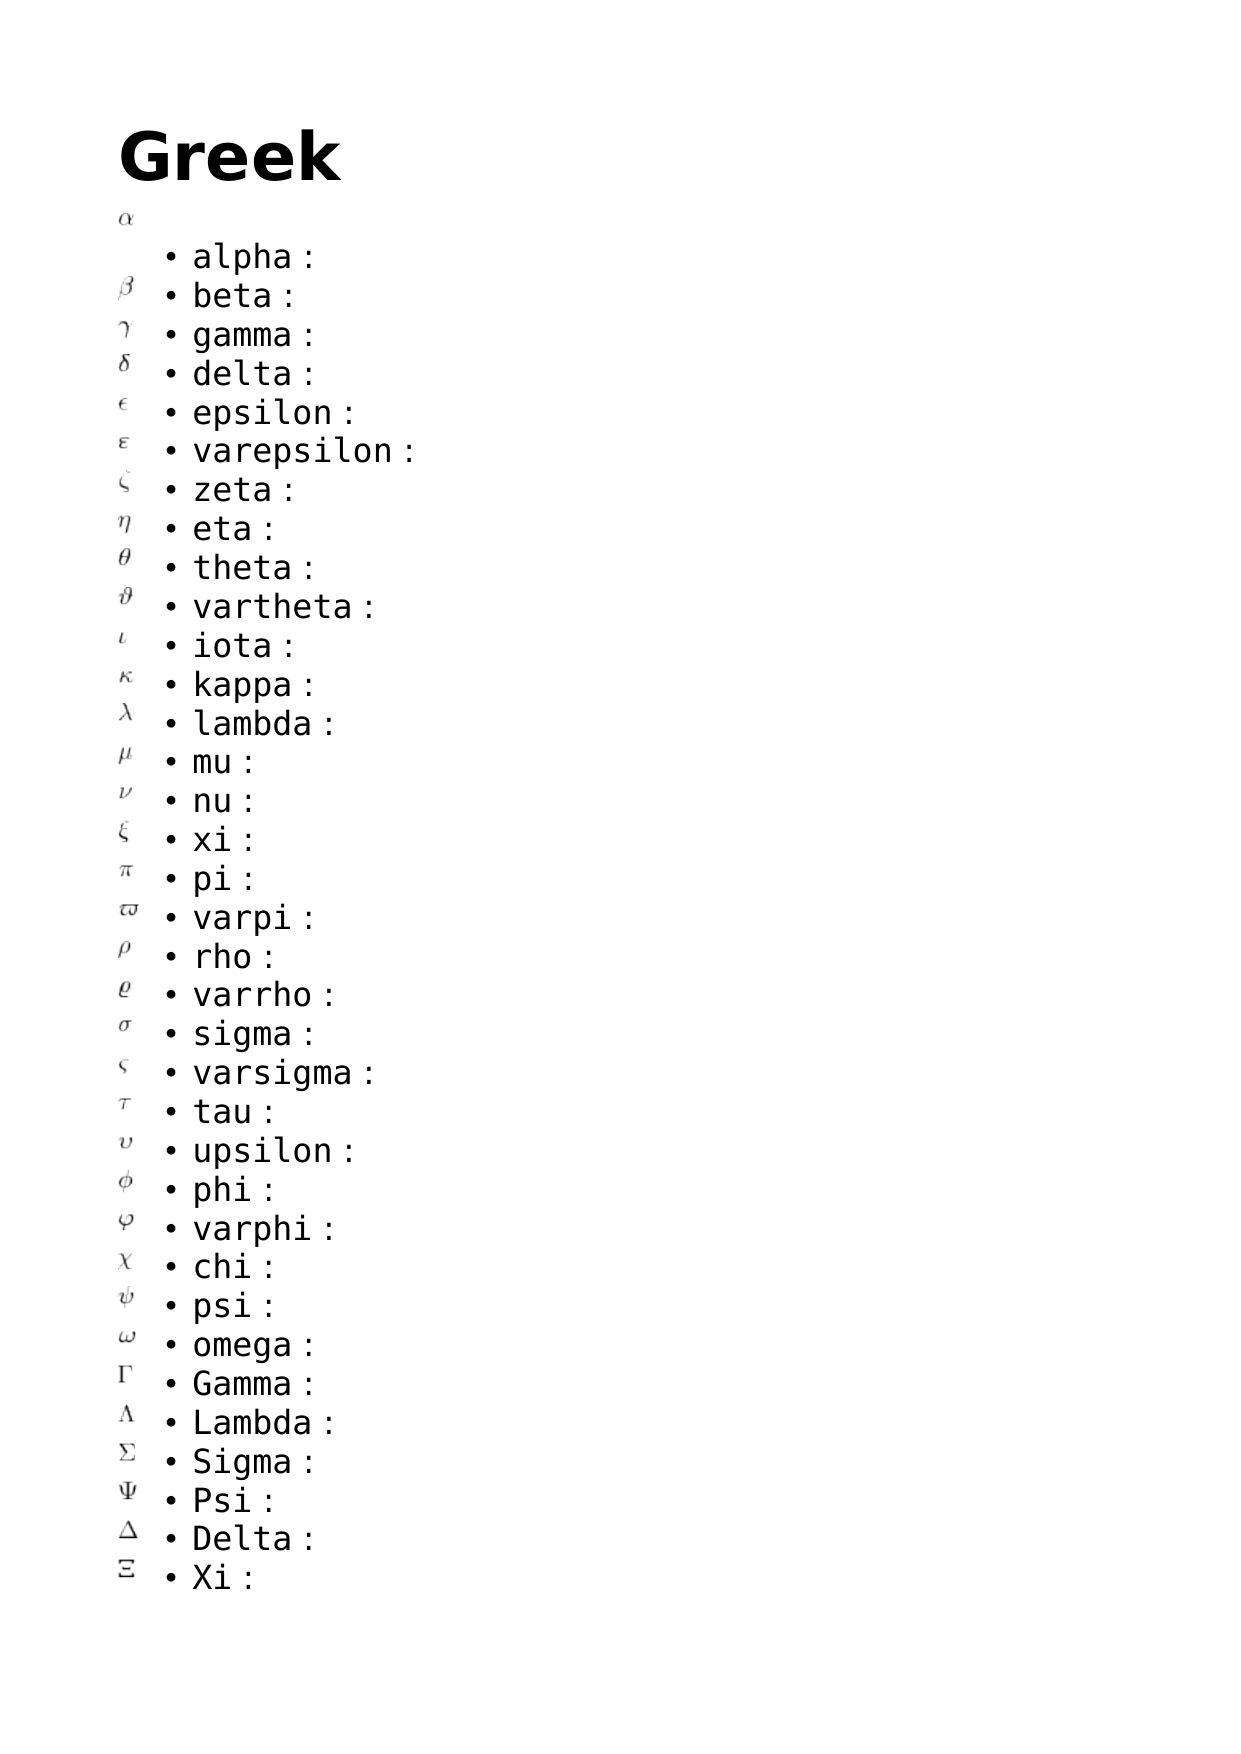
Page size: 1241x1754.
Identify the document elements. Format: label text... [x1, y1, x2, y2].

picture [118, 1403, 139, 1430]
list varepsilon : [177, 432, 1122, 471]
list upsilon : [177, 1131, 1122, 1170]
picture [118, 1286, 137, 1312]
picture [118, 1364, 136, 1391]
list varsigma : [177, 1054, 1122, 1092]
list omega : [177, 1326, 1122, 1364]
list zeta : [177, 471, 1122, 510]
subtitle Greek [118, 118, 1122, 196]
list Lambda : [177, 1403, 1122, 1442]
picture [118, 470, 134, 496]
list lambda : [177, 704, 1122, 743]
picture [118, 1209, 137, 1234]
list varrho : [177, 976, 1122, 1015]
picture [118, 626, 131, 652]
list nu : [177, 782, 1122, 821]
picture [118, 937, 134, 962]
list eta : [177, 510, 1122, 548]
picture [118, 1481, 142, 1508]
picture [118, 1442, 137, 1469]
list chi : [177, 1248, 1122, 1287]
list alpha : [177, 238, 1122, 277]
picture [118, 1520, 142, 1547]
picture [118, 1053, 134, 1079]
picture [118, 548, 134, 574]
list varpi : [177, 898, 1122, 937]
picture [118, 1325, 139, 1351]
list vartheta : [177, 587, 1122, 626]
list Xi : [177, 1559, 1122, 1598]
picture [118, 354, 134, 380]
picture [118, 315, 137, 342]
picture [118, 781, 134, 807]
list varphi : [177, 1209, 1122, 1248]
list epsilon : [177, 393, 1122, 432]
list delta : [177, 354, 1122, 393]
picture [118, 1131, 136, 1157]
picture [118, 859, 137, 885]
picture [118, 1558, 139, 1586]
list rho : [177, 937, 1122, 976]
picture [118, 393, 133, 419]
list theta : [177, 548, 1122, 587]
picture [118, 820, 134, 846]
list gamma : [177, 315, 1122, 354]
list pi : [177, 859, 1122, 898]
picture [118, 208, 137, 234]
list Delta : [177, 1520, 1122, 1559]
picture [118, 742, 137, 768]
list Gamma : [177, 1364, 1122, 1403]
picture [118, 1247, 137, 1273]
picture [118, 898, 141, 924]
picture [118, 665, 136, 691]
list sigma : [177, 1015, 1122, 1054]
picture [118, 432, 134, 457]
picture [118, 1170, 136, 1196]
picture [118, 703, 136, 729]
picture [118, 509, 134, 537]
picture [118, 276, 137, 304]
list xi : [177, 821, 1122, 859]
picture [118, 1014, 137, 1040]
list Psi : [177, 1481, 1122, 1520]
list kappa : [177, 665, 1122, 704]
list Sigma : [177, 1442, 1122, 1481]
list psi : [177, 1287, 1122, 1326]
picture [118, 1092, 136, 1118]
list mu : [177, 743, 1122, 782]
picture [118, 976, 134, 1001]
picture [118, 587, 137, 613]
list tau : [177, 1092, 1122, 1131]
list beta : [177, 277, 1122, 315]
list iota : [177, 626, 1122, 665]
list phi : [177, 1170, 1122, 1209]
